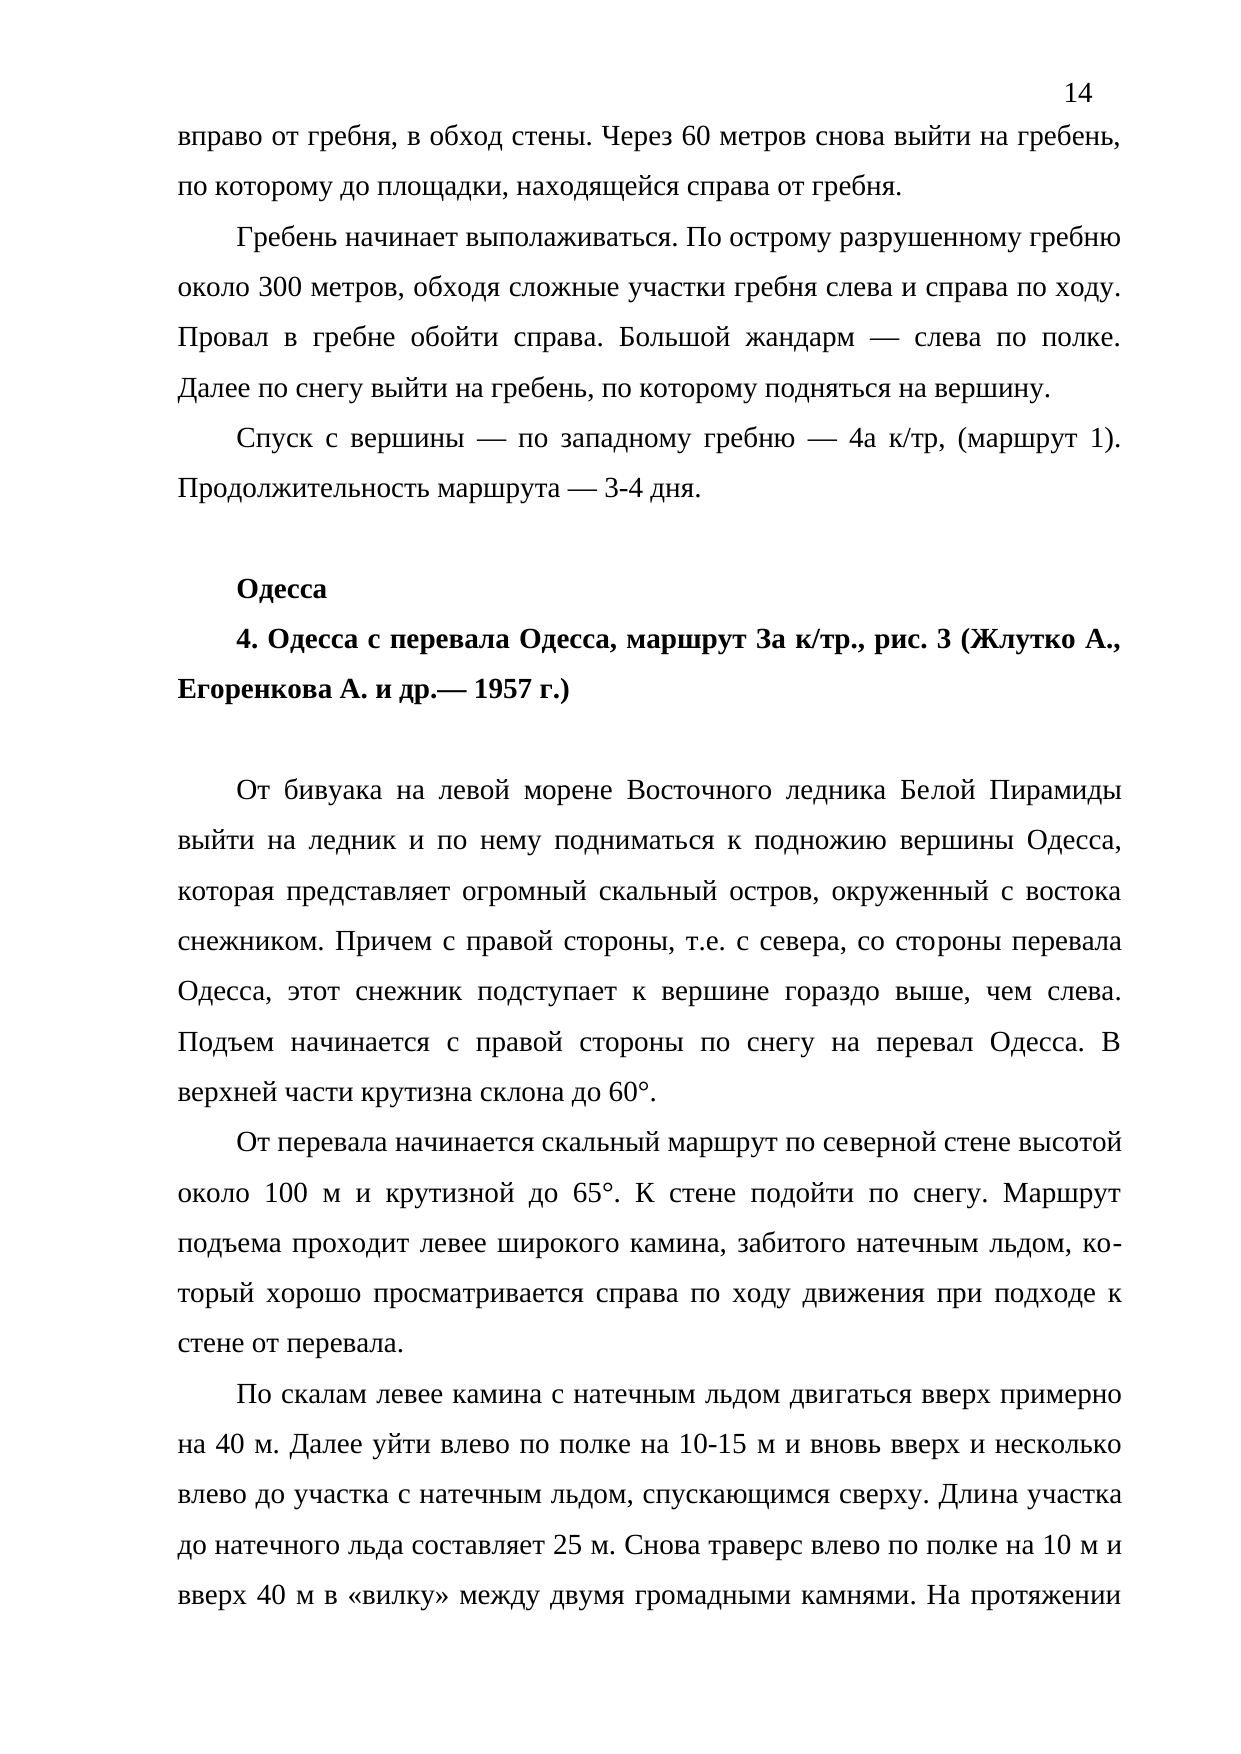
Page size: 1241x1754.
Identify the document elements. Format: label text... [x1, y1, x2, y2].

text Гребень начинает выполаживаться. По острому разрушенному гребню около 300 метров, обходя слож­ные участки гребня слева и справа по ходу. Провал в гребне обойти справа. Большой жандарм — слева по полке. Далее по снегу выйти на гребень, по которому подняться на вершину. [177, 219, 1122, 403]
text 4. Одесса с перевала Одесса, маршрут За к/тр., рис. 3 (Жлутко А., Егоренкова А. и др.— 1957 г.) [177, 621, 1122, 705]
text Одесса [177, 571, 1122, 604]
text От перевала начинается скальный маршрут по се­верной стене высотой около 100 м и крутизной до 65°. К стене подойти по снегу. Маршрут подъема проходит левее широкого камина, забитого натечным льдом, ко­торый хорошо просматривается справа по ходу движе­ния при подходе к стене от перевала. [177, 1124, 1122, 1359]
text По скалам левее камина с натечным льдом дви­гаться вверх примерно на 40 м. Далее уйти влево по полке на 10-15 м и вновь вверх и несколько влево до участка с натечным льдом, спускающимся сверху. Дли­на участка до натечного льда составляет 25 м. Снова траверс влево по полке на 10 м и вверх 40 м в «вил­ку» между двумя громадными камнями. На протяжении [177, 1376, 1122, 1611]
text вправо от гребня, в обход стены. Через 60 метров снова выйти на гребень, по которому до площадки, находящейся спра­ва от гребня. [177, 118, 1122, 202]
text От бивуака на левой морене Восточного ледника Бе­лой Пирамиды выйти на ледник и по нему поднимать­ся к подножию вершины Одесса, которая представляет огромный скальный остров, окруженный с востока снеж­ником. Причем с правой стороны, т.е. с севера, со сто­роны перевала Одесса, этот снежник подступает к вер­шине гораздо выше, чем слева. Подъем начинается с правой стороны по снегу на перевал Одесса. В верхней части крутизна склона до 60°. [177, 772, 1122, 1108]
text Спуск с вершины — по западному гребню — 4а к/тр, (маршрут 1). Продолжительность маршрута — 3-4 дня. [177, 420, 1122, 504]
